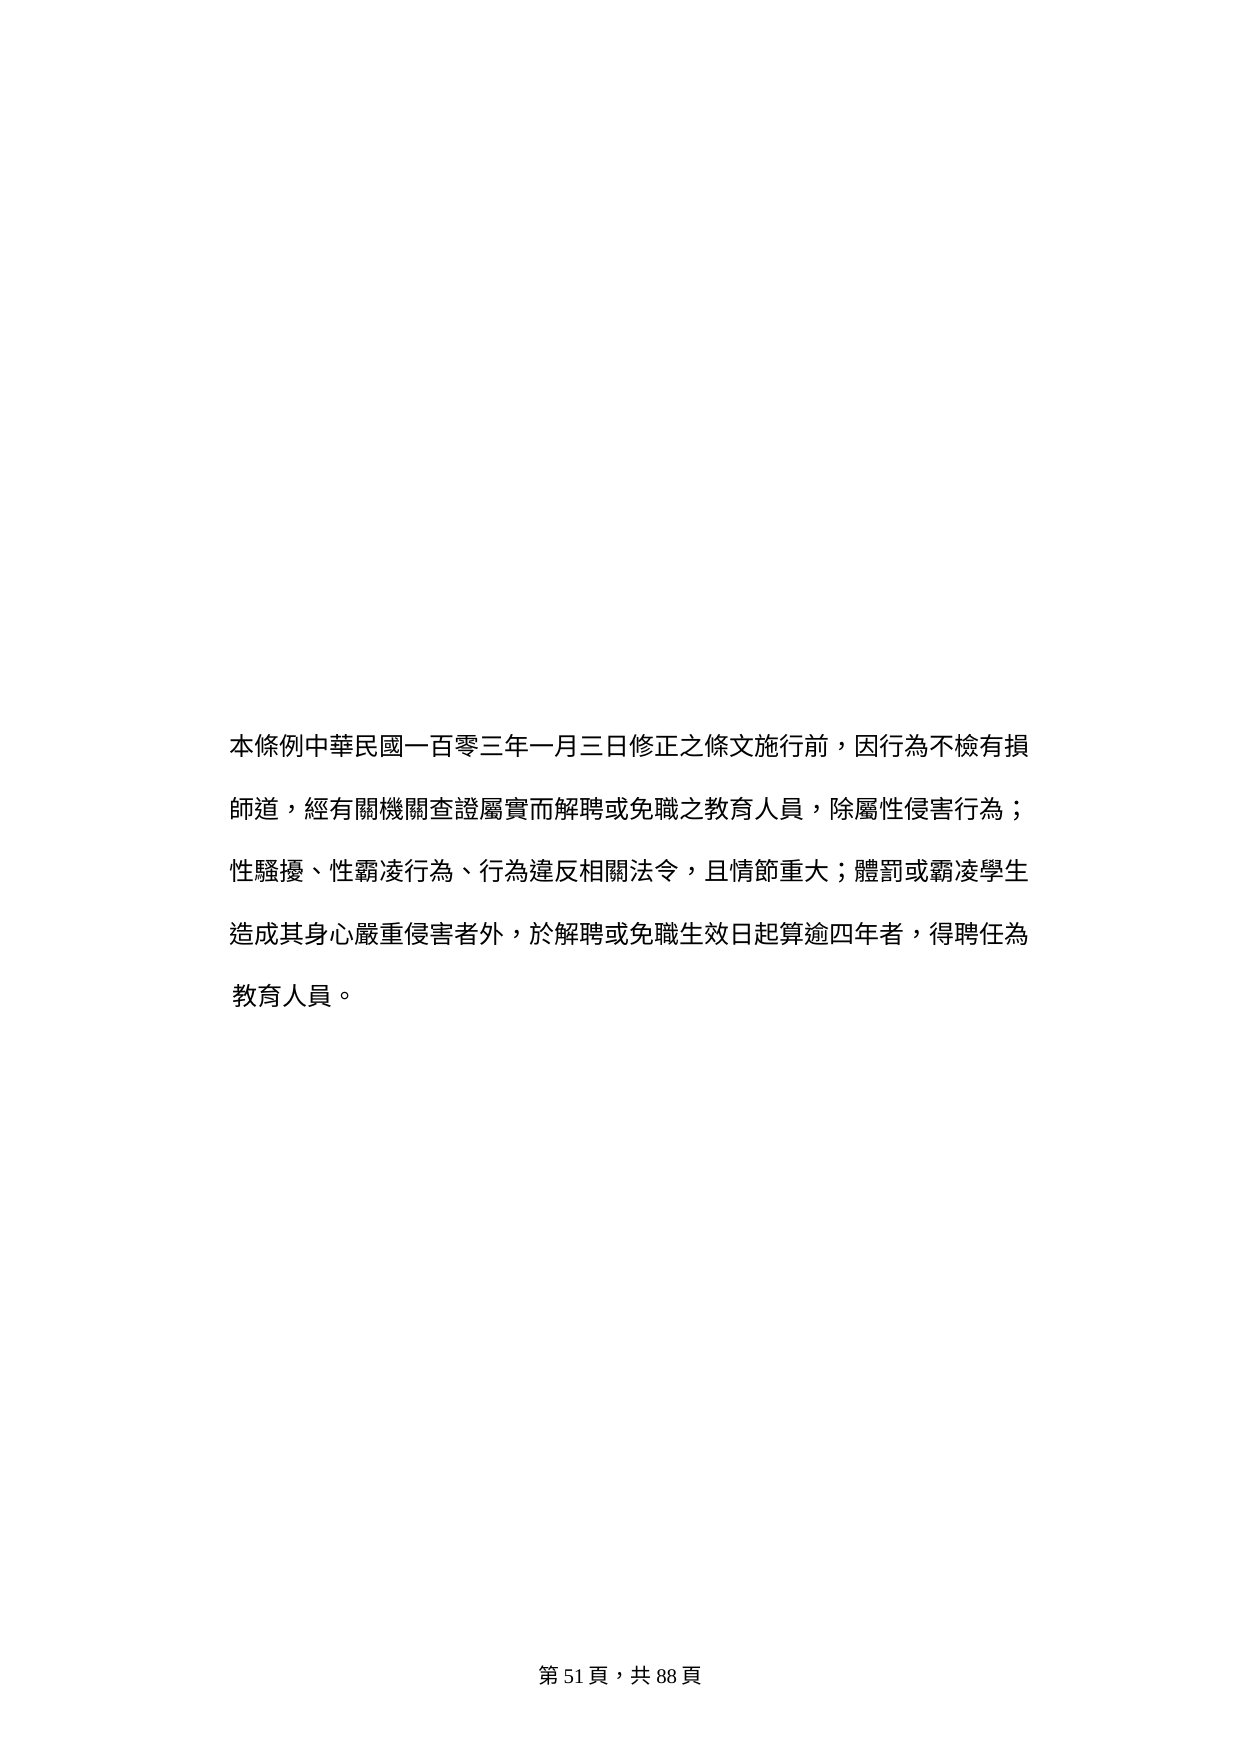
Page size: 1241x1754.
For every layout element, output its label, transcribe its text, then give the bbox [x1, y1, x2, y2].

text 性騷擾、性霸凌行為、行為違反相關法令，且情節重大；體罰或霸凌學生 [118, 828, 1122, 891]
text 教育人員。 [231, 953, 1122, 1016]
text 師道，經有關機關查證屬實而解聘或免職之教育人員，除屬性侵害行為； [118, 766, 1122, 828]
text 造成其身心嚴重侵害者外，於解聘或免職生效日起算逾四年者，得聘任為 [118, 891, 1122, 953]
text 本條例中華民國一百零三年一月三日修正之條文施行前，因行為不檢有損 [118, 703, 1122, 766]
